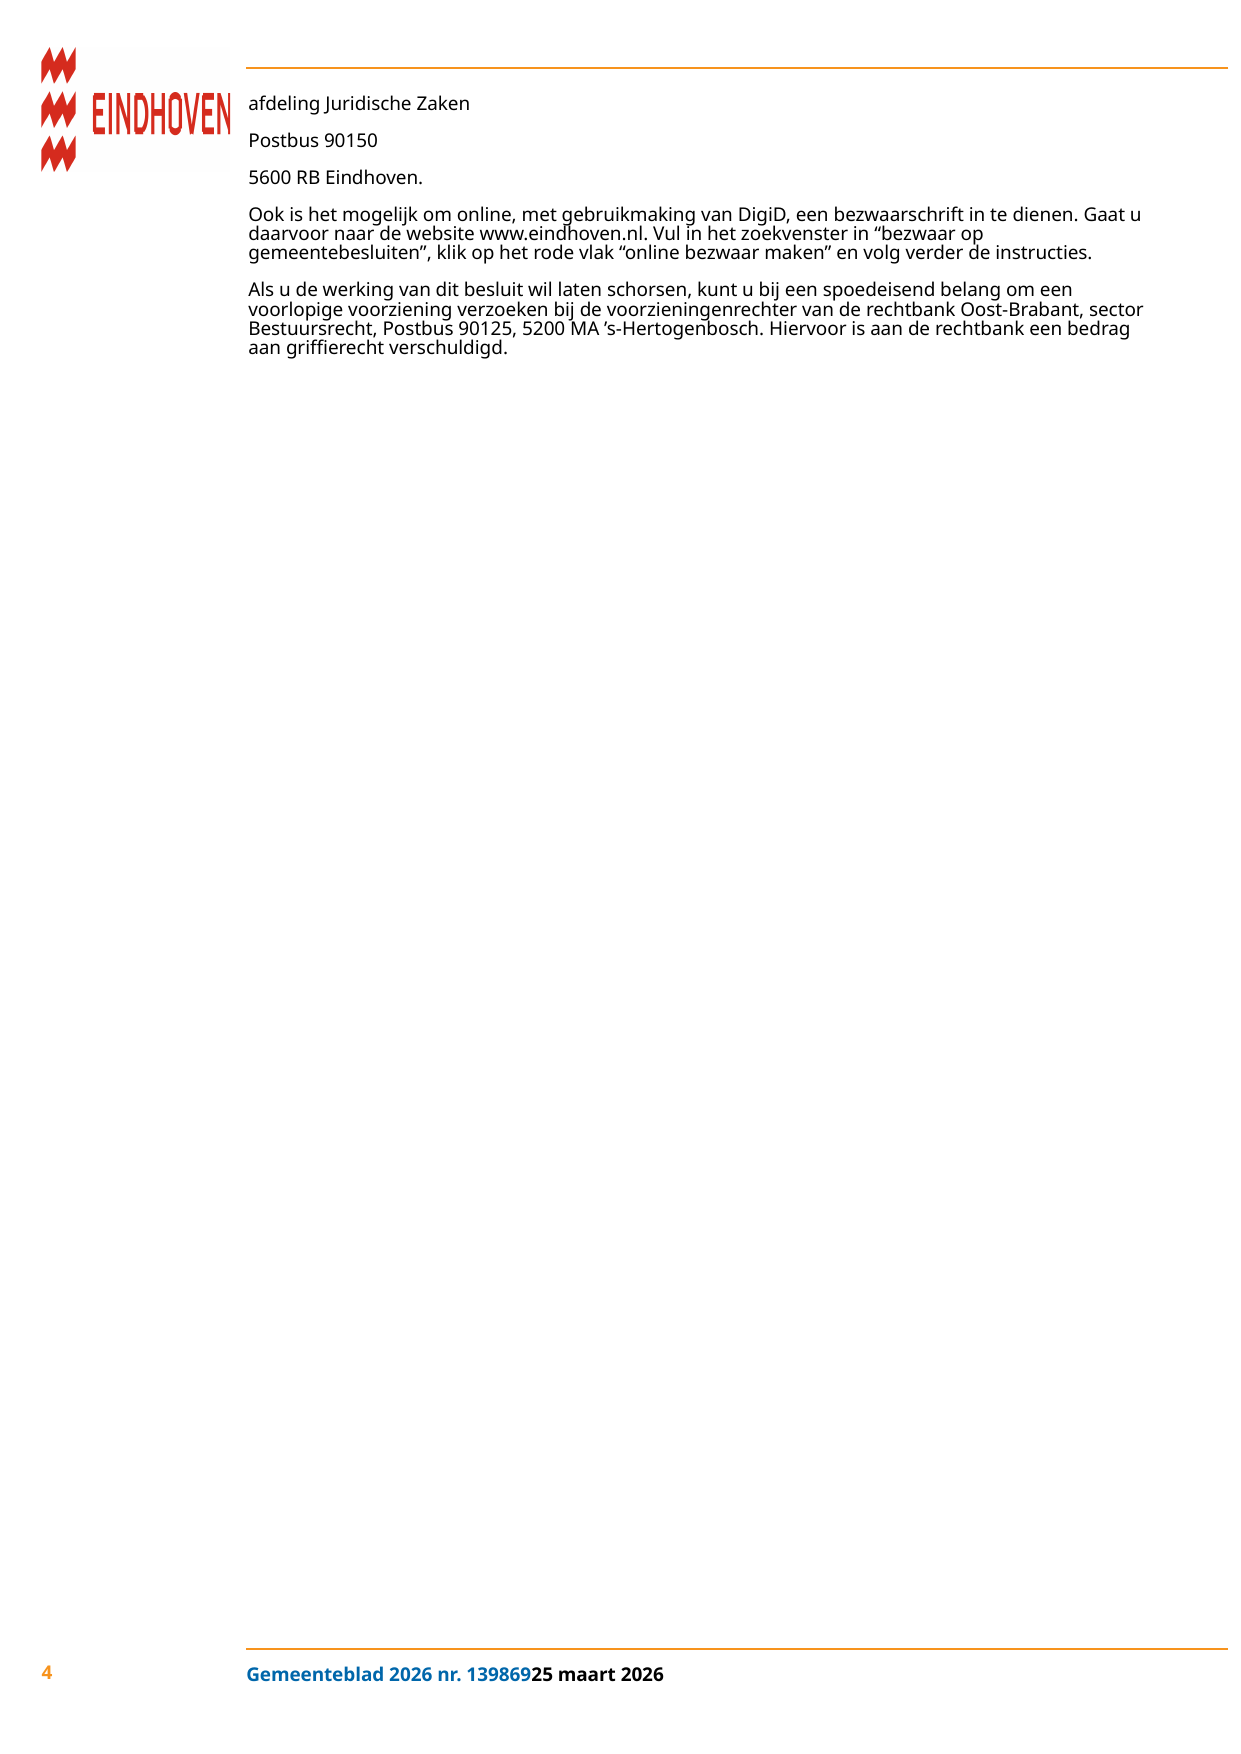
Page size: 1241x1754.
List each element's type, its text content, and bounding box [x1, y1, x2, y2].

text Ook is het mogelijk om online, met gebruikmaking van DigiD, een bezwaarschrift in te dienen. Gaat u daarvoor naar de website www.eindhoven.nl. Vul in het zoekvenster in “bezwaar op gemeentebesluiten”, klik op het rode vlak “online bezwaar maken” en volg verder de instructies. [248, 206, 1152, 263]
text Postbus 90150 [248, 132, 1152, 151]
picture [41, 47, 231, 172]
text 5600 RB Eindhoven. [248, 169, 1152, 188]
text afdeling Juridische Zaken [248, 95, 1152, 114]
text Als u de werking van dit besluit wil laten schorsen, kunt u bij een spoedeisend belang om een voorlopige voorziening verzoeken bij de voorzieningenrechter van de rechtbank Oost-Brabant, sector Bestuursrecht, Postbus 90125, 5200 MA ’s-Hertogenbosch. Hiervoor is aan de rechtbank een bedrag aan griffierecht verschuldigd. [248, 281, 1152, 358]
